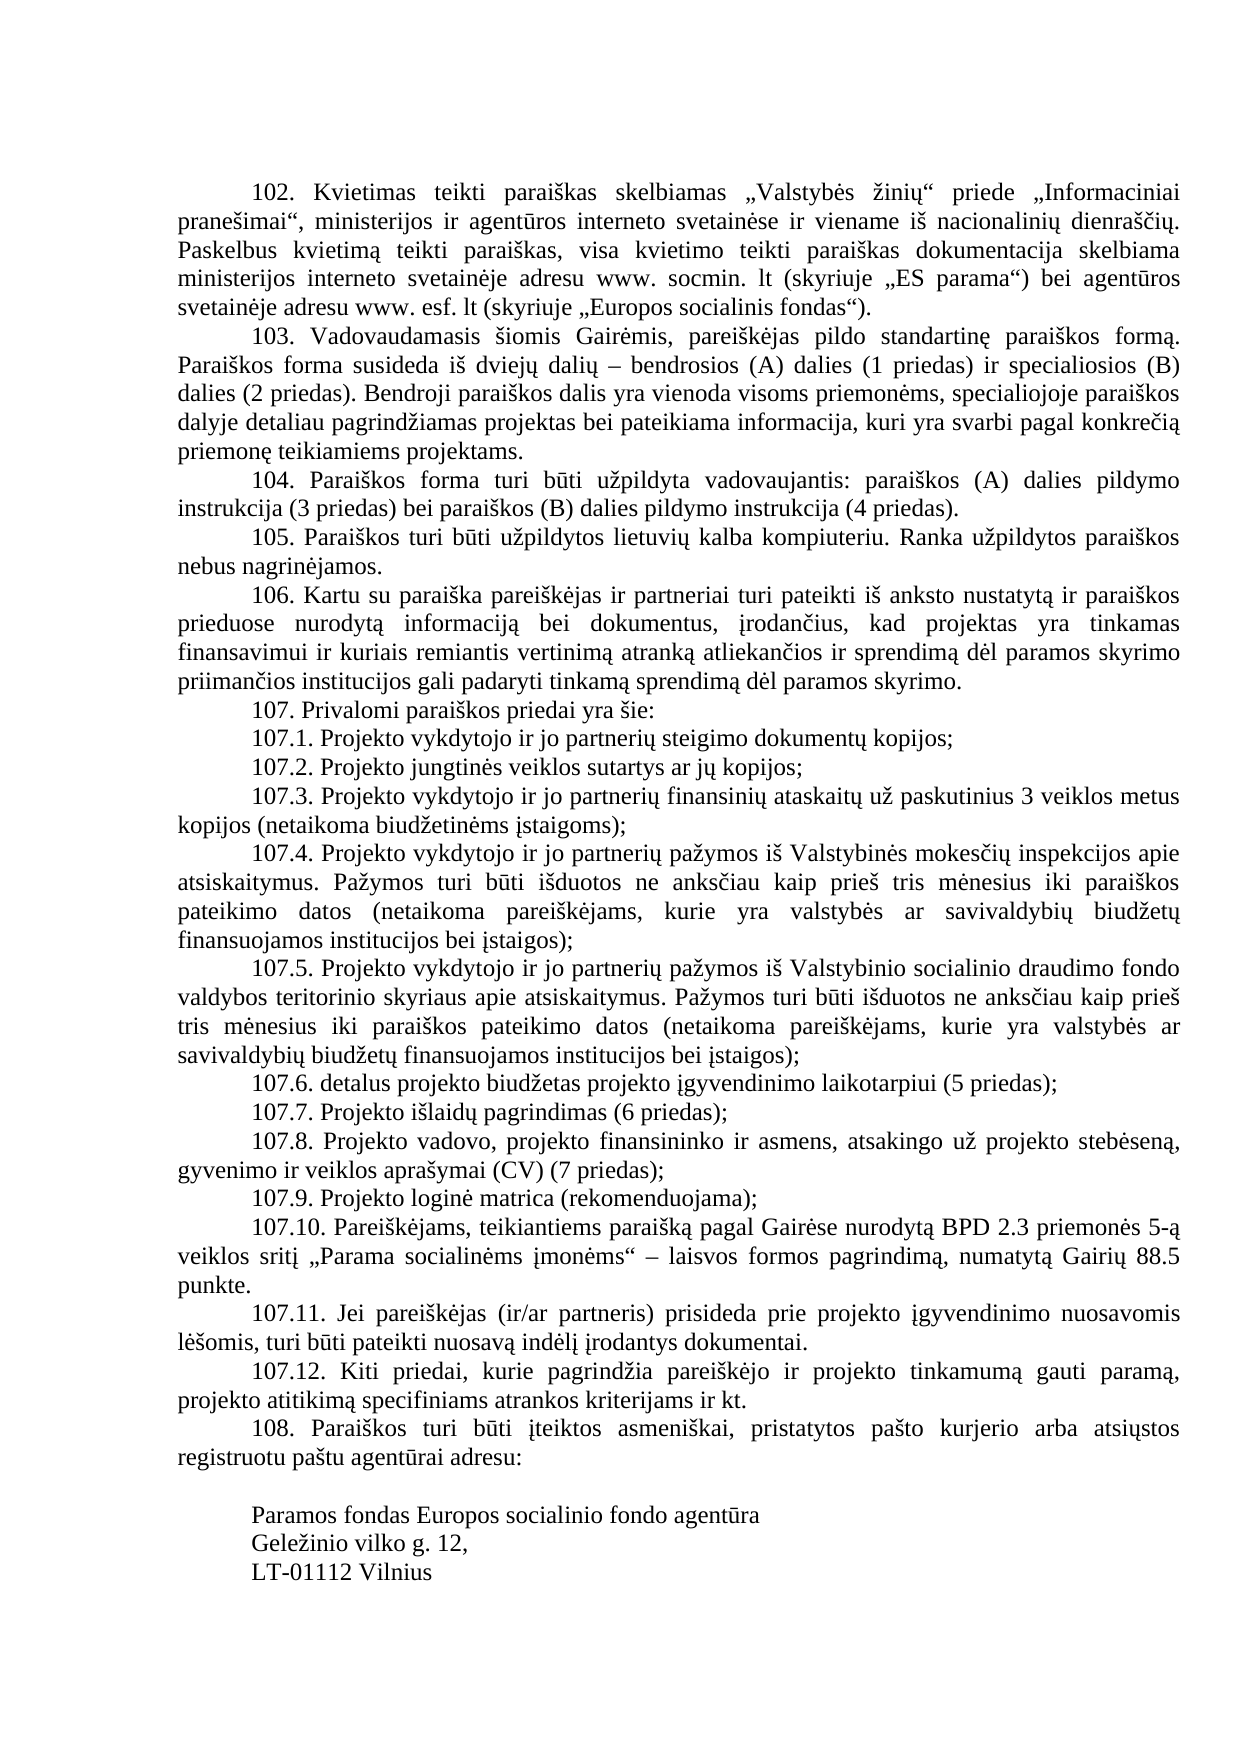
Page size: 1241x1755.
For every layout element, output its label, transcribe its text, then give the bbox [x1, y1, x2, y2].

text Geležinio vilko g. 12, [177, 1528, 1181, 1557]
text 107.3. Projekto vykdytojo ir jo partnerių finansinių ataskaitų už paskutinius 3 veiklos metus kopijos (netaikoma biudžetinėms įstaigoms); [177, 781, 1181, 838]
text 108. Paraiškos turi būti įteiktos asmeniškai, pristatytos pašto kurjerio arba atsiųstos registruotu paštu agentūrai adresu: [177, 1413, 1181, 1471]
text 107.2. Projekto jungtinės veiklos sutartys ar jų kopijos; [177, 752, 1181, 781]
text 107.6. detalus projekto biudžetas projekto įgyvendinimo laikotarpiui (5 priedas); [177, 1068, 1181, 1097]
text 107.9. Projekto loginė matrica (rekomenduojama); [177, 1183, 1181, 1212]
text 107.12. Kiti priedai, kurie pagrindžia pareiškėjo ir projekto tinkamumą gauti paramą, projekto atitikimą specifiniams atrankos kriterijams ir kt. [177, 1356, 1181, 1413]
text 107.1. Projekto vykdytojo ir jo partnerių steigimo dokumentų kopijos; [177, 723, 1181, 752]
text 102. Kvietimas teikti paraiškas skelbiamas „Valstybės žinių“ priede „Informaciniai pranešimai“, ministerijos ir agentūros interneto svetainėse ir viename iš nacionalinių dienraščių. Paskelbus kvietimą teikti paraiškas, visa kvietimo teikti paraiškas dokumentacija skelbiama ministerijos interneto svetainėje adresu www. socmin. lt (skyriuje „ES parama“) bei agentūros svetainėje adresu www. esf. lt (skyriuje „Europos socialinis fondas“). [177, 177, 1181, 321]
text 103. Vadovaudamasis šiomis Gairėmis, pareiškėjas pildo standartinę paraiškos formą. Paraiškos forma susideda iš dviejų dalių – bendrosios (A) dalies (1 priedas) ir specialiosios (B) dalies (2 priedas). Bendroji paraiškos dalis yra vienoda visoms priemonėms, specialiojoje paraiškos dalyje detaliau pagrindžiamas projektas bei pateikiama informacija, kuri yra svarbi pagal konkrečią priemonę teikiamiems projektams. [177, 321, 1181, 465]
text 107.4. Projekto vykdytojo ir jo partnerių pažymos iš Valstybinės mokesčių inspekcijos apie atsiskaitymus. Pažymos turi būti išduotos ne anksčiau kaip prieš tris mėnesius iki paraiškos pateikimo datos (netaikoma pareiškėjams, kurie yra valstybės ar savivaldybių biudžetų finansuojamos institucijos bei įstaigos); [177, 838, 1181, 953]
text 105. Paraiškos turi būti užpildytos lietuvių kalba kompiuteriu. Ranka užpildytos paraiškos nebus nagrinėjamos. [177, 522, 1181, 580]
text 107.10. Pareiškėjams, teikiantiems paraišką pagal Gairėse nurodytą BPD 2.3 priemonės 5-ą veiklos sritį „Parama socialinėms įmonėms“ – laisvos formos pagrindimą, numatytą Gairių 88.5 punkte. [177, 1212, 1181, 1298]
text 104. Paraiškos forma turi būti užpildyta vadovaujantis: paraiškos (A) dalies pildymo instrukcija (3 priedas) bei paraiškos (B) dalies pildymo instrukcija (4 priedas). [177, 465, 1181, 522]
text 107.8. Projekto vadovo, projekto finansininko ir asmens, atsakingo už projekto stebėseną, gyvenimo ir veiklos aprašymai (CV) (7 priedas); [177, 1126, 1181, 1183]
text 107.5. Projekto vykdytojo ir jo partnerių pažymos iš Valstybinio socialinio draudimo fondo valdybos teritorinio skyriaus apie atsiskaitymus. Pažymos turi būti išduotos ne anksčiau kaip prieš tris mėnesius iki paraiškos pateikimo datos (netaikoma pareiškėjams, kurie yra valstybės ar savivaldybių biudžetų finansuojamos institucijos bei įstaigos); [177, 953, 1181, 1068]
text 107.11. Jei pareiškėjas (ir/ar partneris) prisideda prie projekto įgyvendinimo nuosavomis lėšomis, turi būti pateikti nuosavą indėlį įrodantys dokumentai. [177, 1298, 1181, 1356]
text Paramos fondas Europos socialinio fondo agentūra [177, 1500, 1181, 1528]
text 107. Privalomi paraiškos priedai yra šie: [177, 695, 1181, 723]
text 107.7. Projekto išlaidų pagrindimas (6 priedas); [177, 1097, 1181, 1126]
text LT-01112 Vilnius [177, 1557, 1181, 1586]
text 106. Kartu su paraiška pareiškėjas ir partneriai turi pateikti iš anksto nustatytą ir paraiškos prieduose nurodytą informaciją bei dokumentus, įrodančius, kad projektas yra tinkamas finansavimui ir kuriais remiantis vertinimą atranką atliekančios ir sprendimą dėl paramos skyrimo priimančios institucijos gali padaryti tinkamą sprendimą dėl paramos skyrimo. [177, 580, 1181, 695]
